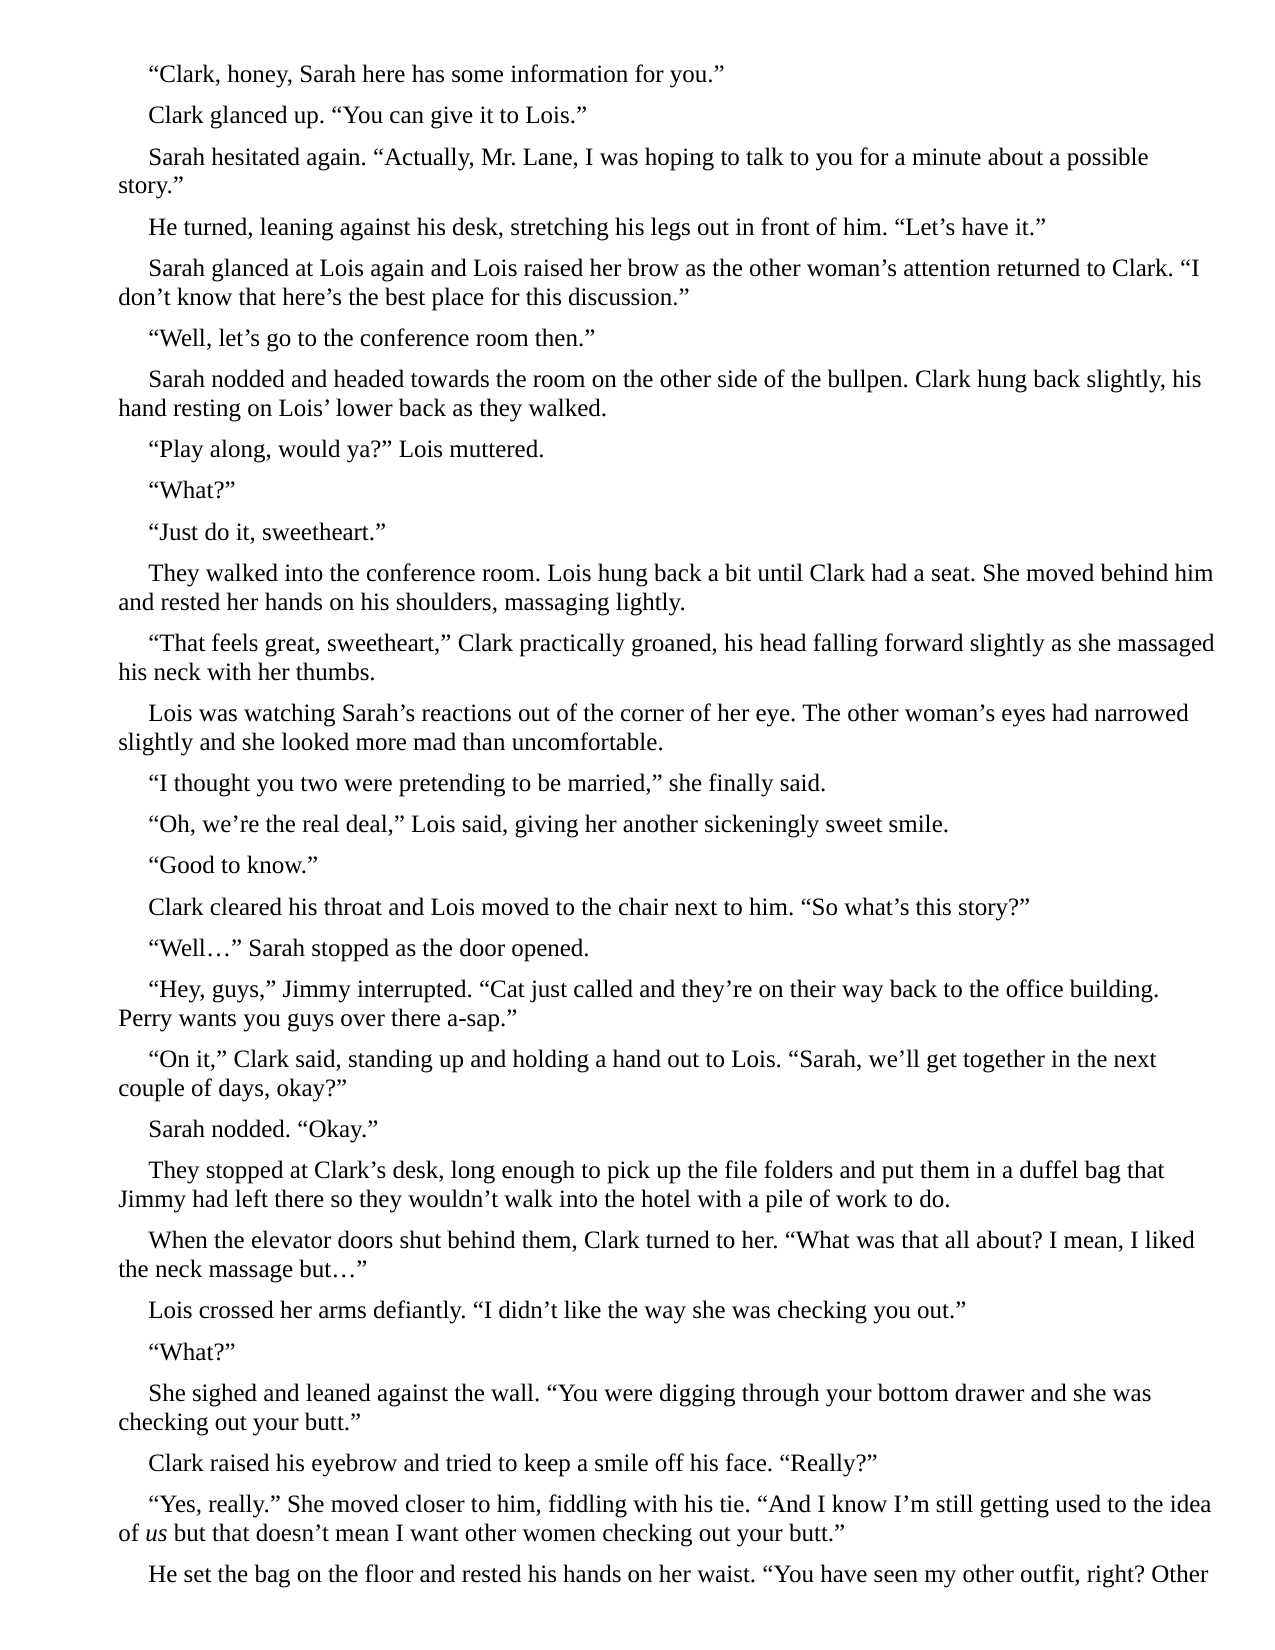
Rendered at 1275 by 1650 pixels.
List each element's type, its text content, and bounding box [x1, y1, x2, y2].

text “Well…” Sarah stopped as the door opened. [118, 933, 1216, 962]
text “On it,” Clark said, standing up and holding a hand out to Lois. “Sarah, we’ll get together in the next couple of days, okay?” [118, 1044, 1216, 1102]
text “Yes, really.” She moved closer to him, fiddling with his tie. “And I know I’m still getting used to the idea of us but that doesn’t mean I want other women checking out your butt.” [118, 1489, 1216, 1547]
text Sarah hesitated again. “Actually, Mr. Lane, I was hoping to talk to you for a minute about a possible story.” [118, 142, 1216, 199]
text “That feels great, sweetheart,” Clark practically groaned, his head falling forward slightly as she massaged his neck with her thumbs. [118, 628, 1216, 685]
text “Hey, guys,” Jimmy interrupted. “Cat just called and they’re on their way back to the office building. Perry wants you guys over there a-sap.” [118, 974, 1216, 1032]
text Lois crossed her arms defiantly. “I didn’t like the way she was checking you out.” [118, 1295, 1216, 1324]
text “Well, let’s go to the conference room then.” [118, 323, 1216, 352]
text Clark raised his eyebrow and tried to keep a smile off his face. “Really?” [118, 1448, 1216, 1477]
text “What?” [118, 475, 1216, 504]
text He set the bag on the floor and rested his hands on her waist. “You have seen my other outfit, right? Other [118, 1559, 1216, 1588]
text Sarah nodded. “Okay.” [118, 1114, 1216, 1143]
text Sarah nodded and headed towards the room on the other side of the bullpen. Clark hung back slightly, his hand resting on Lois’ lower back as they walked. [118, 364, 1216, 422]
text Sarah glanced at Lois again and Lois raised her brow as the other woman’s attention returned to Clark. “I don’t know that here’s the best place for this discussion.” [118, 253, 1216, 310]
text He turned, leaning against his desk, stretching his legs out in front of him. “Let’s have it.” [118, 212, 1216, 240]
text “Good to know.” [118, 850, 1216, 879]
text When the elevator doors shut behind them, Clark turned to her. “What was that all about? I mean, I liked the neck massage but…” [118, 1225, 1216, 1283]
text Clark glanced up. “You can give it to Lois.” [118, 100, 1216, 129]
text “Clark, honey, Sarah here has some information for you.” [118, 59, 1216, 88]
text “I thought you two were pretending to be married,” she finally said. [118, 768, 1216, 797]
text “Just do it, sweetheart.” [118, 517, 1216, 545]
text Clark cleared his throat and Lois moved to the chair next to him. “So what’s this story?” [118, 892, 1216, 920]
text They walked into the conference room. Lois hung back a bit until Clark had a seat. She moved behind him and rested her hands on his shoulders, massaging lightly. [118, 558, 1216, 615]
text “Play along, would ya?” Lois muttered. [118, 434, 1216, 463]
text “Oh, we’re the real deal,” Lois said, giving her another sickeningly sweet smile. [118, 809, 1216, 838]
text “What?” [118, 1337, 1216, 1365]
text She sighed and leaned against the wall. “You were digging through your bottom drawer and she was checking out your butt.” [118, 1378, 1216, 1435]
text Lois was watching Sarah’s reactions out of the corner of her eye. The other woman’s eyes had narrowed slightly and she looked more mad than uncomfortable. [118, 698, 1216, 755]
text They stopped at Clark’s desk, long enough to pick up the file folders and put them in a duffel bag that Jimmy had left there so they wouldn’t walk into the hotel with a pile of work to do. [118, 1155, 1216, 1213]
